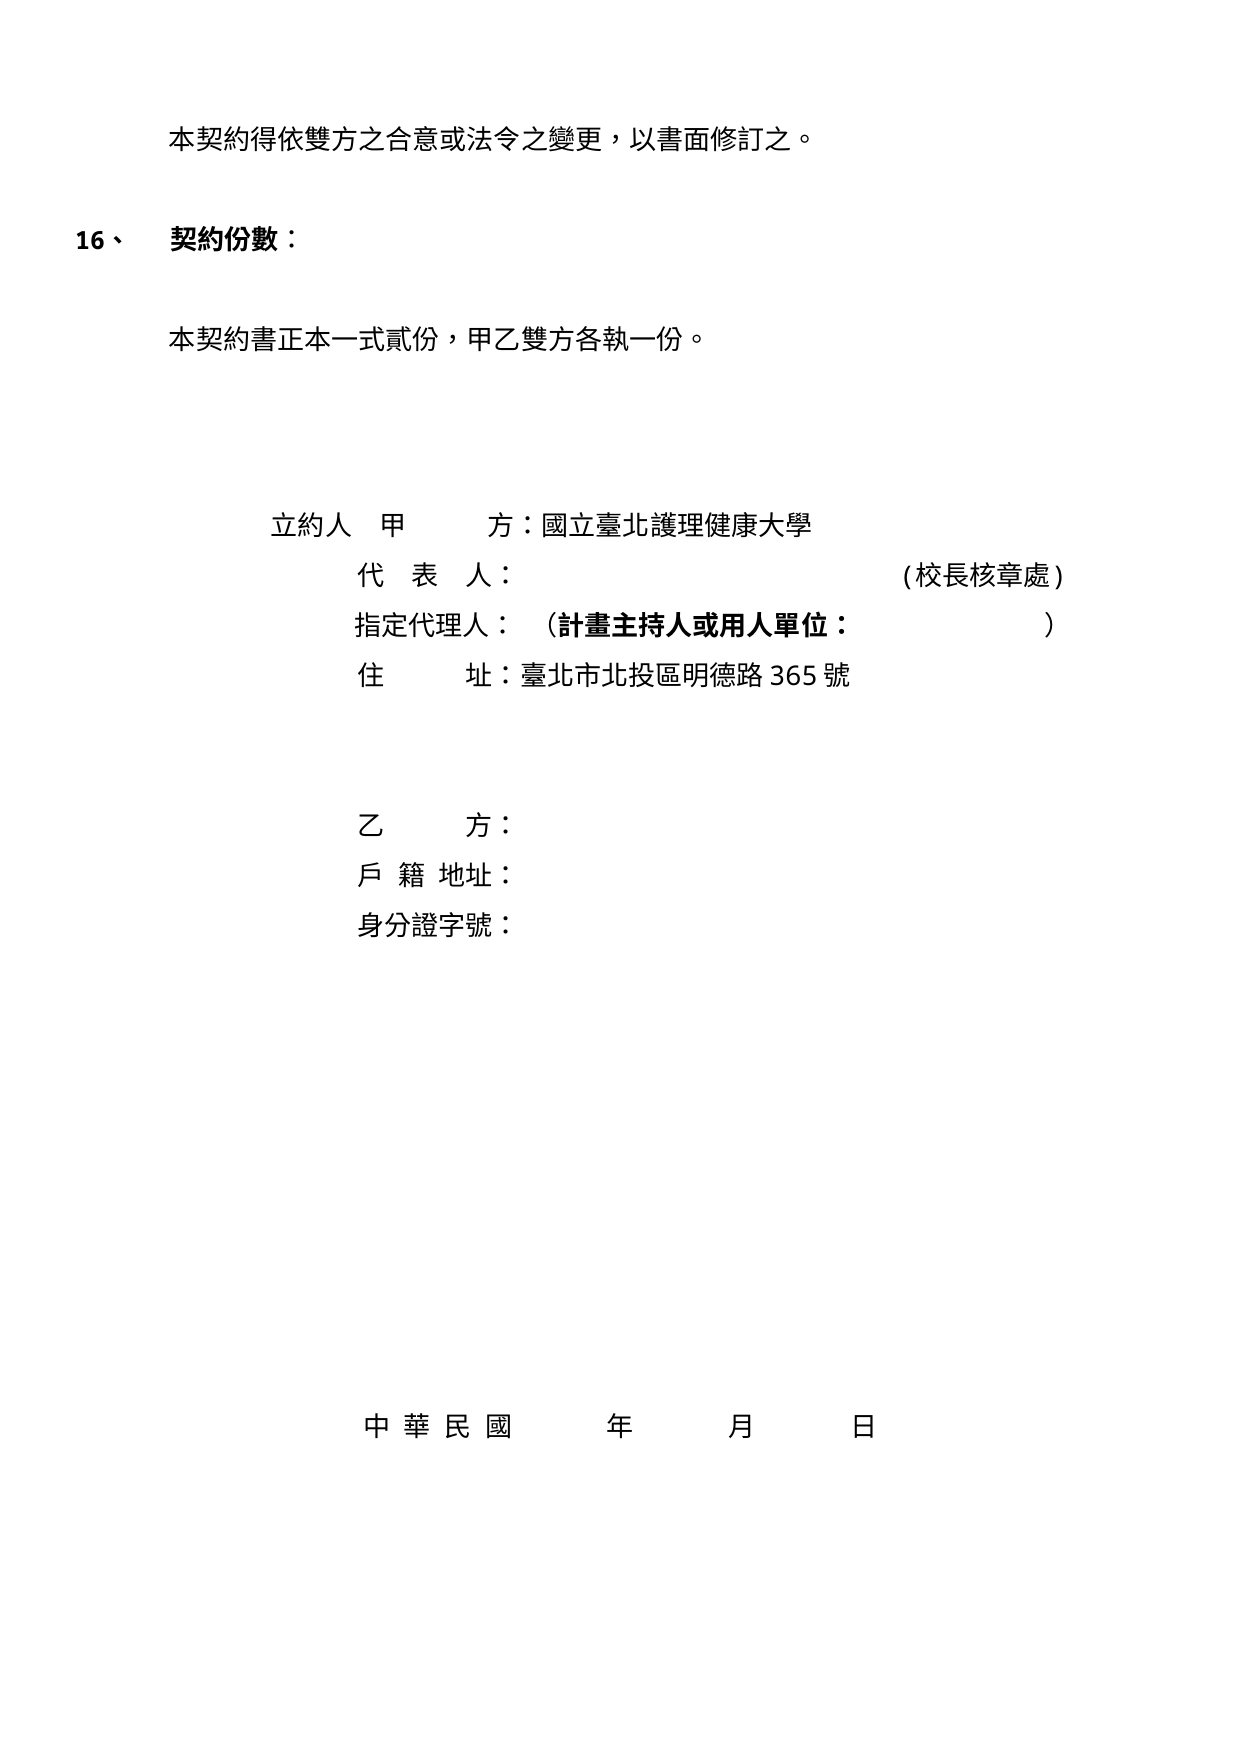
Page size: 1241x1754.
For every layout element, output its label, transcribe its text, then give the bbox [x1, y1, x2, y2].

text 指定代理人： （計畫主持人或用人單位： ） [75, 596, 1165, 646]
text 立約人 甲 方：國立臺北護理健康大學 [100, 496, 1165, 546]
list 契約份數： [75, 196, 1165, 258]
text 代 表 人： (校長核章處) [100, 546, 1165, 596]
text 住 址：臺北市北投區明德路365號 [100, 646, 1165, 696]
text 乙 方： [100, 796, 1165, 846]
text 本契約書正本一式貳份，甲乙雙方各執一份。 [169, 296, 1165, 358]
text 中 華 民 國 年 月 日 [75, 1383, 1165, 1446]
text 本契約得依雙方之合意或法令之變更，以書面修訂之。 [169, 96, 1165, 158]
text 戶 籍 地址： [100, 846, 1165, 896]
text 身分證字號： [100, 896, 1165, 946]
